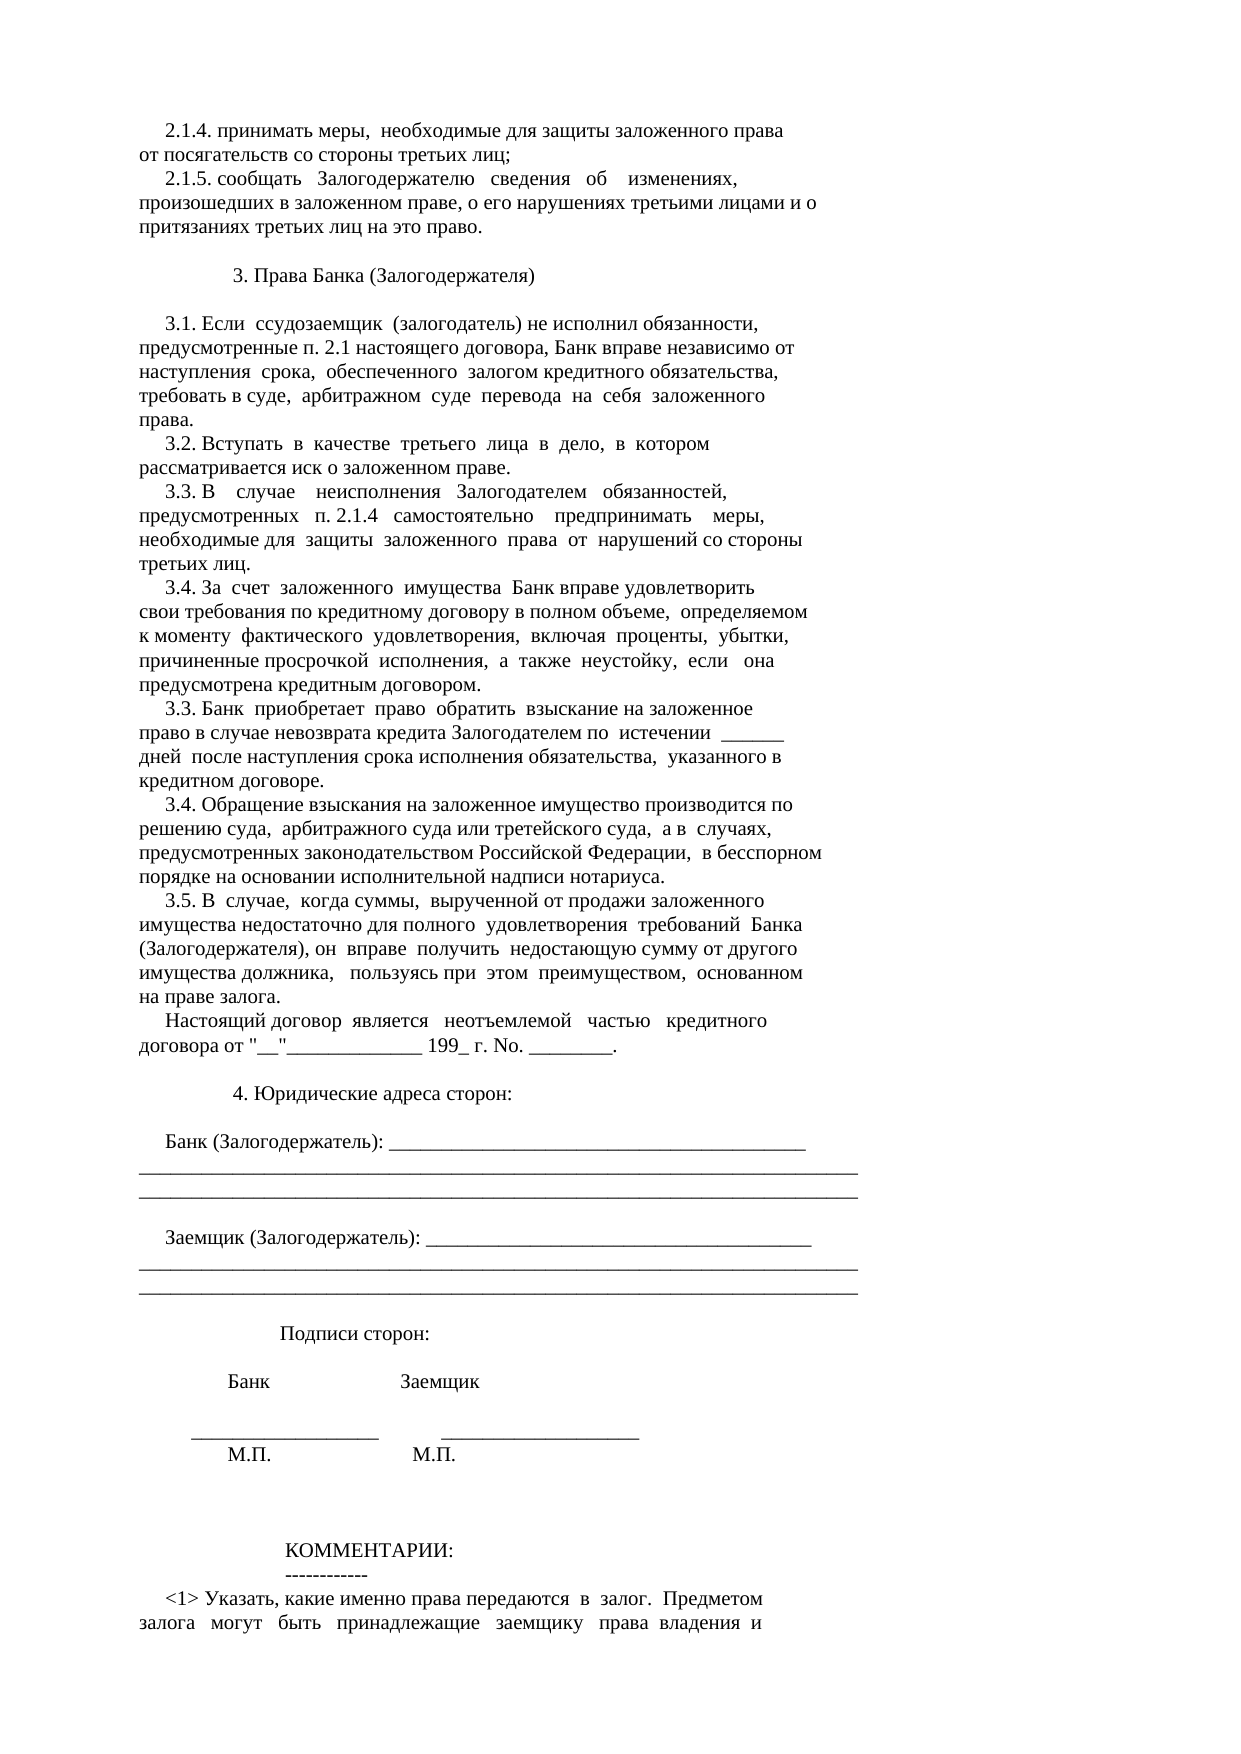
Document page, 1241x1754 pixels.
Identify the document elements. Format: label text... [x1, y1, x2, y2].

text притязаниях третьих лиц на это право. [118, 214, 1122, 238]
text требовать в суде, арбитражном суде перевода на себя заложенного [118, 383, 1122, 407]
text __________________ ___________________ [118, 1417, 1122, 1442]
text 3. Права Банка (Залогодержателя) [118, 262, 1122, 287]
text _____________________________________________________________________ [118, 1177, 1122, 1201]
text предусмотренных п. 2.1.4 самостоятельно предпринимать меры, [118, 503, 1122, 527]
text право в случае невозврата кредита Залогодателем по истечении ______ [118, 720, 1122, 744]
text (Залогодержателя), он вправе получить недостающую сумму от другого [118, 936, 1122, 960]
text Настоящий договор является неотъемлемой частью кредитного [118, 1008, 1122, 1032]
text к моменту фактического удовлетворения, включая проценты, убытки, [118, 623, 1122, 647]
text 3.3. В случае неисполнения Залогодателем обязанностей, [118, 479, 1122, 503]
text Подписи сторон: [118, 1321, 1122, 1345]
text 4. Юридические адреса сторон: [118, 1081, 1122, 1105]
text 3.1. Если ссудозаемщик (залогодатель) не исполнил обязанности, [118, 311, 1122, 335]
text ------------ [118, 1562, 1122, 1586]
text предусмотрена кредитным договором. [118, 672, 1122, 696]
text предусмотренных законодательством Российской Федерации, в бесспорном [118, 840, 1122, 864]
text третьих лиц. [118, 551, 1122, 575]
text рассматривается иск о заложенном праве. [118, 455, 1122, 479]
text Банк Заемщик [118, 1369, 1122, 1393]
text 2.1.4. принимать меры, необходимые для защиты заложенного права [118, 118, 1122, 142]
text Банк (Залогодержатель): ________________________________________ [118, 1129, 1122, 1153]
text произошедших в заложенном праве, о его нарушениях третьими лицами и о [118, 190, 1122, 214]
text _____________________________________________________________________ [118, 1153, 1122, 1177]
text имущества недостаточно для полного удовлетворения требований Банка [118, 912, 1122, 936]
text 3.5. В случае, когда суммы, вырученной от продажи заложенного [118, 888, 1122, 912]
text КОММЕНТАРИИ: [118, 1538, 1122, 1562]
text договора от "__"_____________ 199_ г. No. ________. [118, 1032, 1122, 1057]
text 3.2. Вступать в качестве третьего лица в дело, в котором [118, 431, 1122, 455]
text порядке на основании исполнительной надписи нотариуса. [118, 864, 1122, 888]
text 2.1.5. сообщать Залогодержателю сведения об изменениях, [118, 166, 1122, 190]
text _____________________________________________________________________ [118, 1273, 1122, 1297]
text права. [118, 407, 1122, 431]
text предусмотренные п. 2.1 настоящего договора, Банк вправе независимо от [118, 335, 1122, 359]
text 3.4. Обращение взыскания на заложенное имущество производится по [118, 792, 1122, 816]
text дней после наступления срока исполнения обязательства, указанного в [118, 744, 1122, 768]
text кредитном договоре. [118, 768, 1122, 792]
text наступления срока, обеспеченного залогом кредитного обязательства, [118, 359, 1122, 383]
text Заемщик (Залогодержатель): _____________________________________ [118, 1225, 1122, 1249]
text М.П. М.П. [118, 1442, 1122, 1466]
text 3.3. Банк приобретает право обратить взыскание на заложенное [118, 696, 1122, 720]
text залога могут быть принадлежащие заемщику права владения и [118, 1610, 1122, 1634]
text свои требования по кредитному договору в полном объеме, определяемом [118, 599, 1122, 623]
text решению суда, арбитражного суда или третейского суда, а в случаях, [118, 816, 1122, 840]
text <1> Указать, какие именно права передаются в залог. Предметом [118, 1586, 1122, 1610]
text _____________________________________________________________________ [118, 1249, 1122, 1273]
text 3.4. За счет заложенного имущества Банк вправе удовлетворить [118, 575, 1122, 599]
text на праве залога. [118, 984, 1122, 1008]
text необходимые для защиты заложенного права от нарушений со стороны [118, 527, 1122, 551]
text имущества должника, пользуясь при этом преимуществом, основанном [118, 960, 1122, 984]
text причиненные просрочкой исполнения, а также неустойку, если она [118, 647, 1122, 672]
text от посягательств со стороны третьих лиц; [118, 142, 1122, 166]
